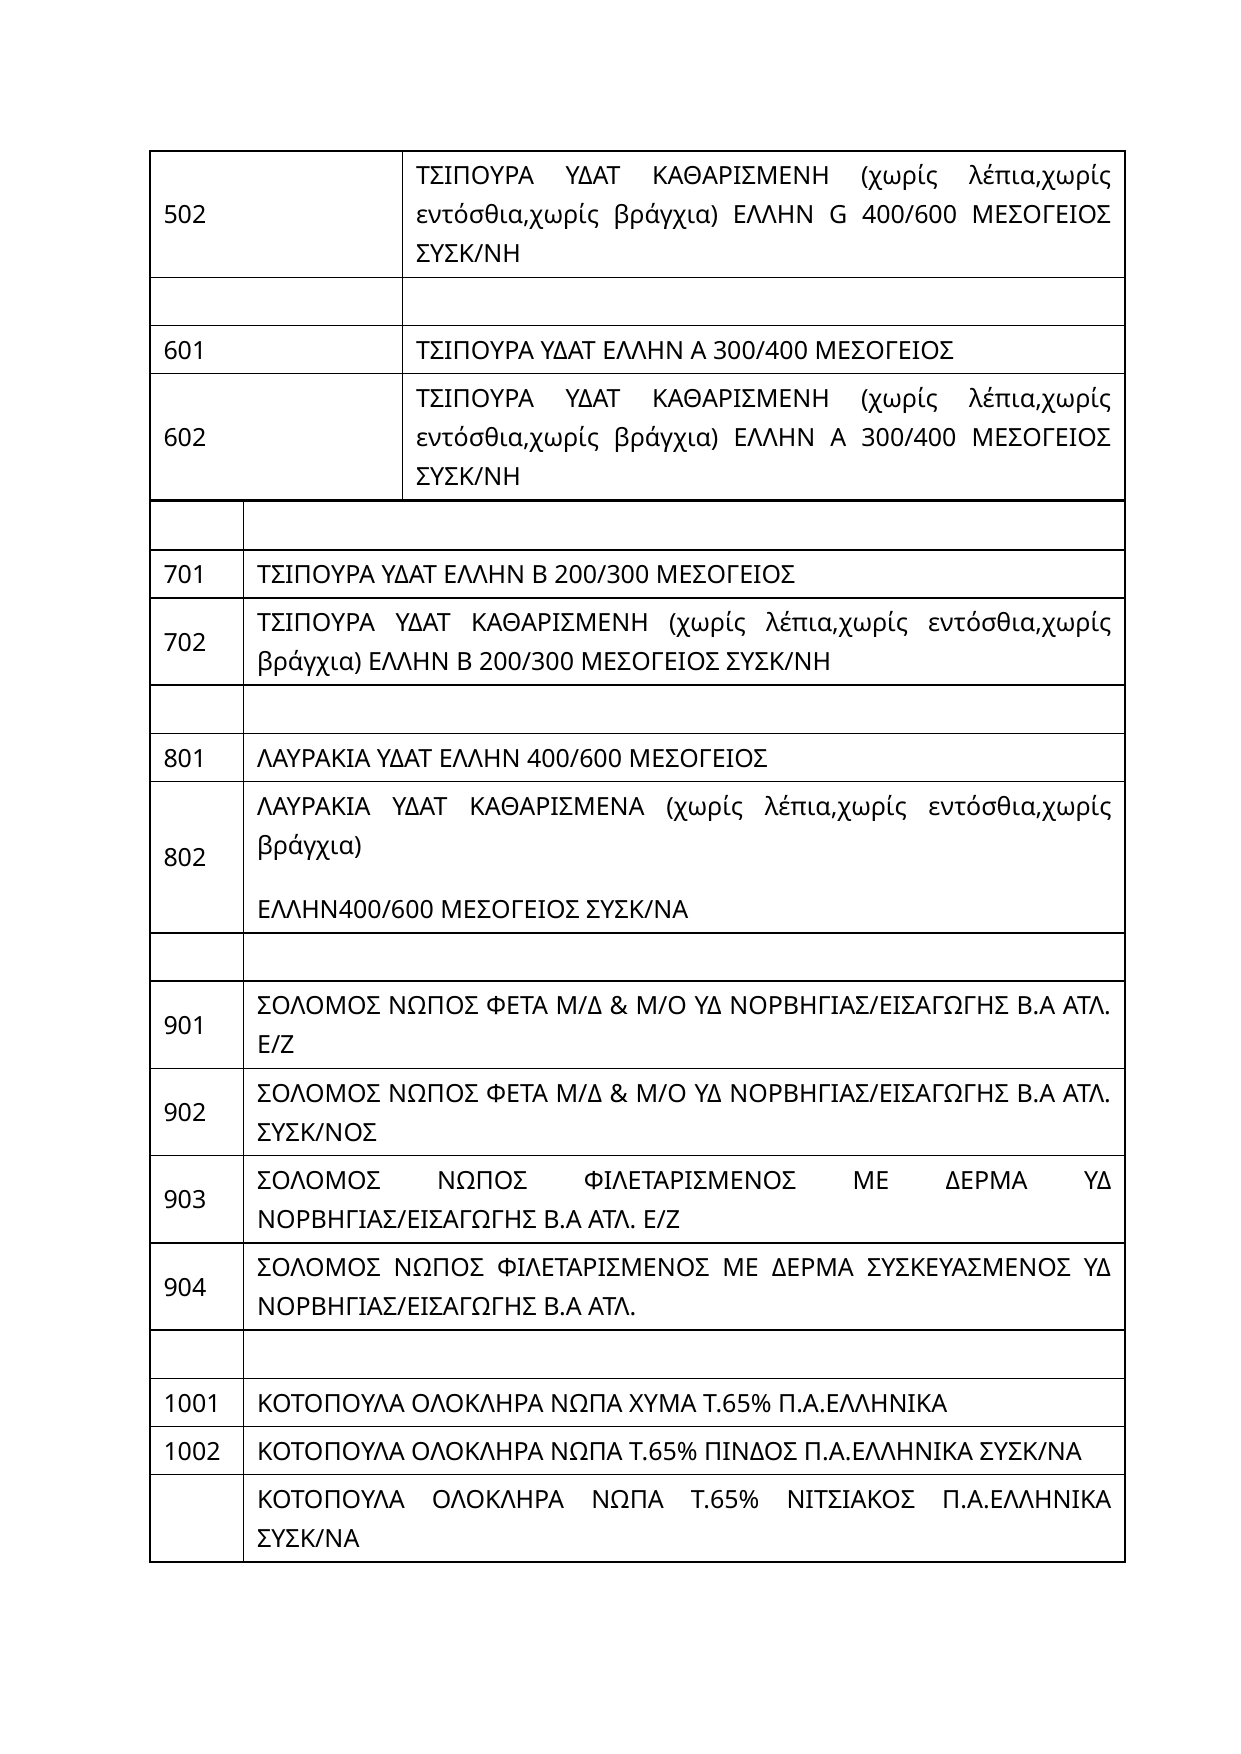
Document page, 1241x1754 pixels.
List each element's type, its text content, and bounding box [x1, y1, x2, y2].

table_cell ΣΟΛΟΜΟΣ ΝΩΠΟΣ ΦΕΤΑ Μ/Δ & Μ/Ο ΥΔ ΝΟΡΒΗΓΙΑΣ/ΕΙΣΑΓΩΓΗΣ Β.Α ΑΤΛ. Ε/Ζ [244, 982, 1124, 1067]
table_cell 802 [151, 782, 243, 932]
table_cell [151, 1475, 243, 1561]
table_cell ΤΣΙΠΟΥΡΑ ΥΔΑΤ ΚΑΘΑΡΙΣΜΕΝΗ (χωρίς λέπια,χωρίς εντόσθια,χωρίς βράγχια) ΕΛΛΗΝ G 400/600 ΜΕΣΟΓΕΙΟΣ ΣΥΣΚ/ΝΗ [403, 152, 1124, 276]
table_cell [244, 686, 1124, 732]
table_cell ΛΑΥΡΑΚΙΑ ΥΔΑΤ ΚΑΘΑΡΙΣΜΕΝΑ (χωρίς λέπια,χωρίς εντόσθια,χωρίς βράγχια) ΕΛΛΗΝ400/600 ΜΕΣΟΓΕΙΟΣ ΣΥΣΚ/ΝΑ [244, 782, 1124, 932]
table_cell 701 [151, 551, 243, 597]
table_cell ΤΣΙΠΟΥΡΑ ΥΔΑΤ ΕΛΛΗΝ Β 200/300 ΜΕΣΟΓΕΙΟΣ [244, 551, 1124, 597]
table_cell ΣΟΛΟΜΟΣ ΝΩΠΟΣ ΦΙΛΕΤΑΡΙΣΜΕΝΟΣ ΜΕ ΔΕΡΜΑ ΣΥΣΚΕΥΑΣΜΕΝΟΣ ΥΔ ΝΟΡΒΗΓΙΑΣ/ΕΙΣΑΓΩΓΗΣ Β.Α ΑΤΛ. [244, 1244, 1124, 1329]
table_cell ΣΟΛΟΜΟΣ ΝΩΠΟΣ ΦΙΛΕΤΑΡΙΣΜΕΝΟΣ ΜΕ ΔΕΡΜΑ ΥΔ ΝΟΡΒΗΓΙΑΣ/ΕΙΣΑΓΩΓΗΣ Β.Α ΑΤΛ. Ε/Ζ [244, 1156, 1124, 1242]
table_cell ΤΣΙΠΟΥΡΑ ΥΔΑΤ ΚΑΘΑΡΙΣΜΕΝΗ (χωρίς λέπια,χωρίς εντόσθια,χωρίς βράγχια) ΕΛΛΗΝ Α 300/400 ΜΕΣΟΓΕΙΟΣ ΣΥΣΚ/ΝΗ [403, 374, 1124, 499]
table_cell 903 [151, 1156, 243, 1242]
table_cell ΤΣΙΠΟΥΡΑ ΥΔΑΤ ΚΑΘΑΡΙΣΜΕΝΗ (χωρίς λέπια,χωρίς εντόσθια,χωρίς βράγχια) ΕΛΛΗΝ Β 200/300 ΜΕΣΟΓΕΙΟΣ ΣΥΣΚ/ΝΗ [244, 599, 1124, 684]
table_cell ΣΟΛΟΜΟΣ ΝΩΠΟΣ ΦΕΤΑ Μ/Δ & Μ/Ο ΥΔ ΝΟΡΒΗΓΙΑΣ/ΕΙΣΑΓΩΓΗΣ Β.Α ΑΤΛ. ΣΥΣΚ/ΝΟΣ [244, 1069, 1124, 1155]
table_cell [244, 1331, 1124, 1377]
table_cell 801 [151, 734, 243, 781]
table_header [244, 502, 1124, 549]
table_cell [151, 934, 243, 980]
table_cell 1001 [151, 1379, 243, 1426]
table_cell 702 [151, 599, 243, 684]
table_cell [244, 934, 1124, 980]
table_cell 904 [151, 1244, 243, 1329]
table_cell 601 [151, 326, 402, 373]
table_cell ΤΣΙΠΟΥΡΑ ΥΔΑΤ ΕΛΛΗΝ Α 300/400 ΜΕΣΟΓΕΙΟΣ [403, 326, 1124, 373]
table_cell ΚΟΤΟΠΟΥΛΑ ΟΛΟΚΛΗΡΑ ΝΩΠΑ ΧΥΜΑ Τ.65% Π.Α.ΕΛΛΗΝΙKΑ [244, 1379, 1124, 1426]
table_cell [151, 686, 243, 732]
table_cell ΚΟΤΟΠΟΥΛΑ ΟΛΟΚΛΗΡΑ ΝΩΠΑ Τ.65% ΠΙΝΔΟΣ Π.Α.ΕΛΛΗΝΙKΑ ΣΥΣΚ/ΝΑ [244, 1427, 1124, 1474]
table_cell 502 [151, 152, 402, 276]
table_cell 1002 [151, 1427, 243, 1474]
table_cell 902 [151, 1069, 243, 1155]
table_cell ΚΟΤΟΠΟΥΛΑ ΟΛΟΚΛΗΡΑ ΝΩΠΑ Τ.65% ΝΙΤΣΙΑΚΟΣ Π.Α.ΕΛΛΗΝΙKΑ ΣΥΣΚ/ΝΑ [244, 1475, 1124, 1561]
table_cell [151, 1331, 243, 1377]
table_cell 901 [151, 982, 243, 1067]
table_cell [151, 278, 402, 324]
table_cell ΛΑΥΡΑΚΙΑ ΥΔΑΤ ΕΛΛΗΝ 400/600 ΜΕΣΟΓΕΙΟΣ [244, 734, 1124, 781]
table_cell 602 [151, 374, 402, 499]
table_header [151, 502, 243, 549]
table_cell [403, 278, 1124, 324]
